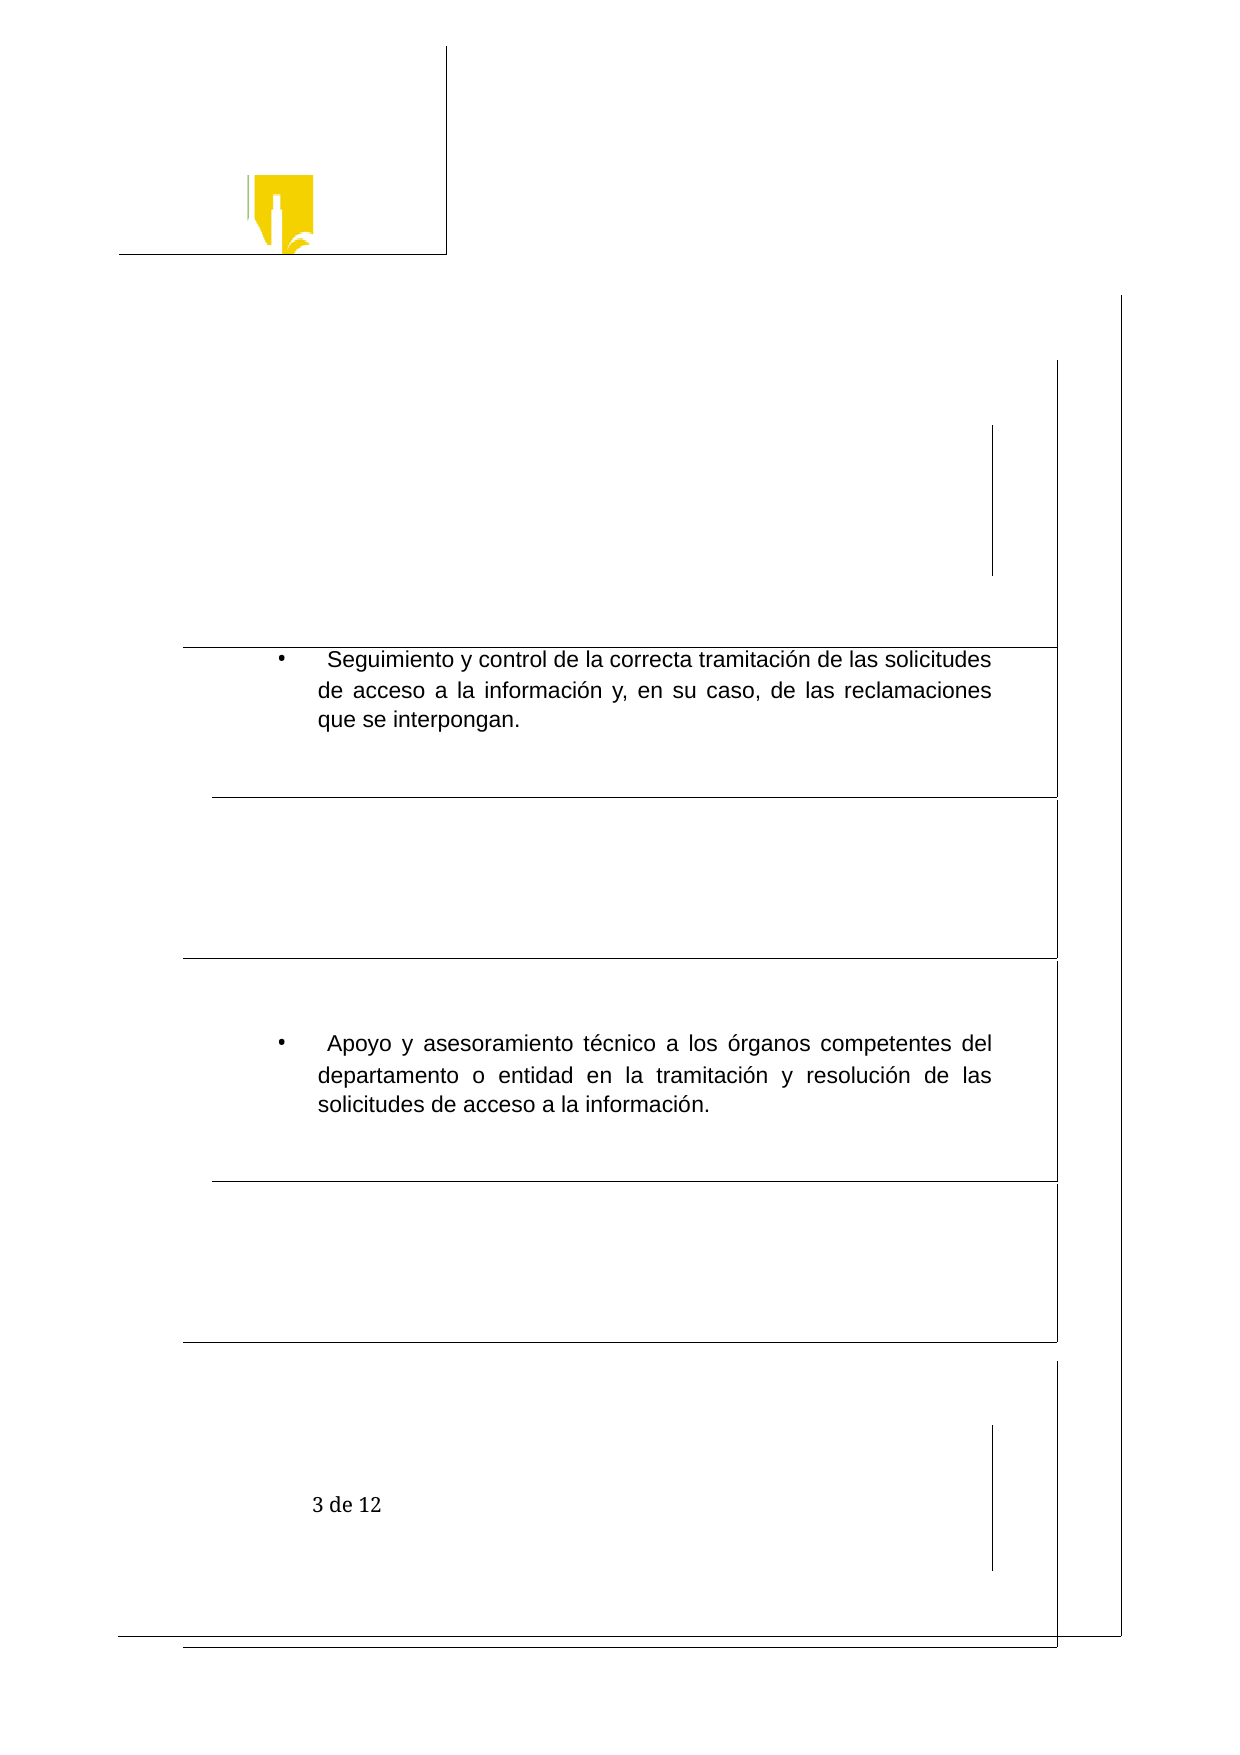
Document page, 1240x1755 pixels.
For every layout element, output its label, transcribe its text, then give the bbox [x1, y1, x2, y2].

list Apoyo y asesoramiento técnico a los órganos competentes del departamento o entidad en la tramitación y resolución de las solicitudes de acceso a la información. [212, 961, 1057, 1181]
list Seguimiento y control de la correcta tramitación de las solicitudes de acceso a la información y, en su caso, de las reclamaciones que se interpongan. [212, 576, 1057, 797]
